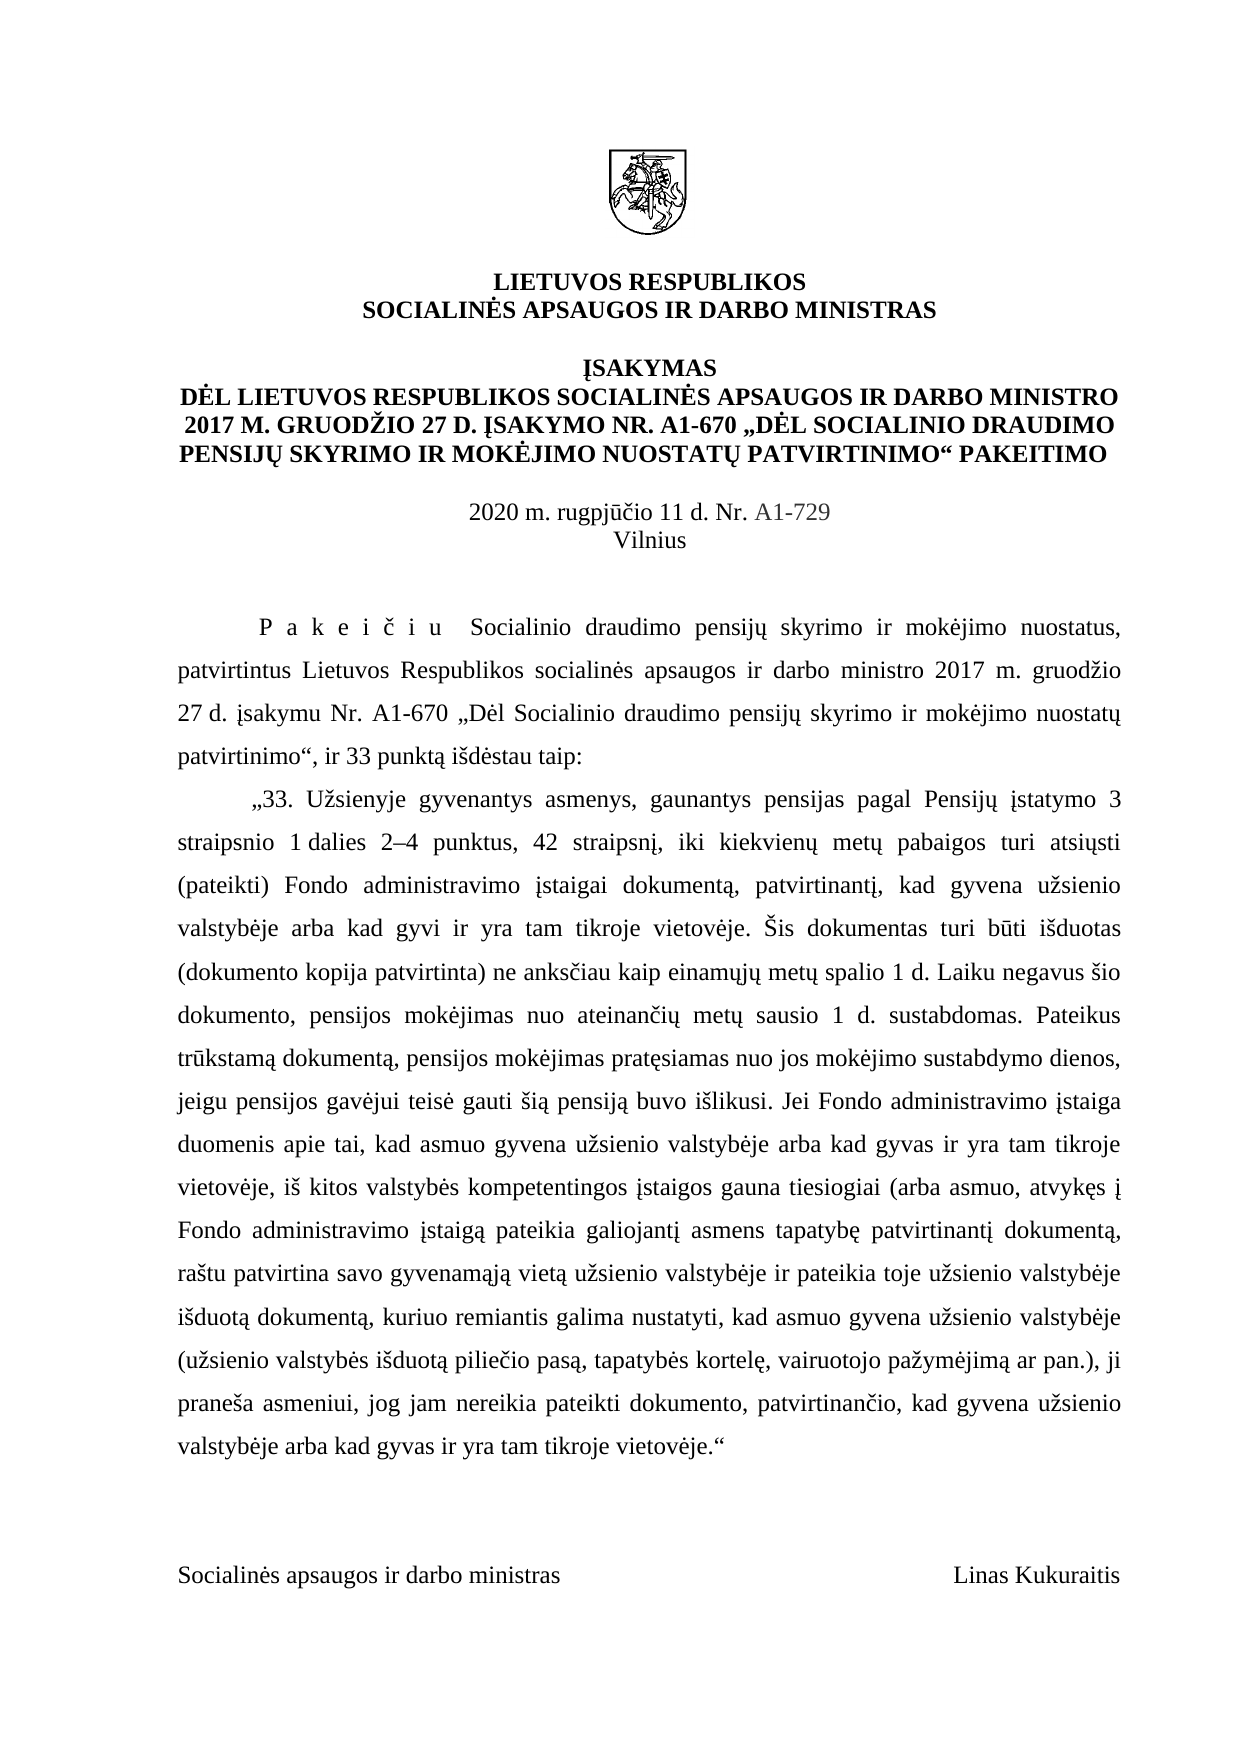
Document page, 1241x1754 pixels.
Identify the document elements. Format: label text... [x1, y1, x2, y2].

text P a k e i č i u Socialinio draudimo pensijų skyrimo ir mokėjimo nuostatus, patvirtintus Lietuvos Respublikos socialinės apsaugos ir darbo ministro 2017 m. gruodžio 27 d. įsakymu Nr. A1-670 „Dėl Socialinio draudimo pensijų skyrimo ir mokėjimo nuostatų patvirtinimo“, ir 33 punktą išdėstau taip: [177, 612, 1122, 770]
text Socialinės apsaugos ir darbo ministras Linas Kukuraitis [177, 1560, 1122, 1589]
text ĮSAKYMAS [177, 353, 1122, 382]
text DĖL LIETUVOS RESPUBLIKOS SOCIALINĖS APSAUGOS IR DARBO MINISTRO 2017 M. GRUODŽIO 27 D. ĮSAKYMO NR. A1-670 „DĖL SOCIALINIO DRAUDIMO PENSIJŲ SKYRIMO IR MOKĖJIMO NUOSTATŲ PATVIRTINIMO“ PAKEITIMO [177, 382, 1122, 468]
text „33. Užsienyje gyvenantys asmenys, gaunantys pensijas pagal Pensijų įstatymo 3 straipsnio 1 dalies 2–4 punktus, 42 straipsnį, iki kiekvienų metų pabaigos turi atsiųsti (pateikti) Fondo administravimo įstaigai dokumentą, patvirtinantį, kad gyvena užsienio valstybėje arba kad gyvi ir yra tam tikroje vietovėje. Šis dokumentas turi būti išduotas (dokumento kopija patvirtinta) ne anksčiau kaip einamųjų metų spalio 1 d. Laiku negavus šio dokumento, pensijos mokėjimas nuo ateinančių metų sausio 1 d. sustabdomas. Pateikus trūkstamą dokumentą, pensijos mokėjimas pratęsiamas nuo jos mokėjimo sustabdymo dienos, jeigu pensijos gavėjui teisė gauti šią pensiją buvo išlikusi. Jei Fondo administravimo įstaiga duomenis apie tai, kad asmuo gyvena užsienio valstybėje arba kad gyvas ir yra tam tikroje vietovėje, iš kitos valstybės kompetentingos įstaigos gauna tiesiogiai (arba asmuo, atvykęs į Fondo administravimo įstaigą pateikia galiojantį asmens tapatybę patvirtinantį dokumentą, raštu patvirtina savo gyvenamąją vietą užsienio valstybėje ir pateikia toje užsienio valstybėje išduotą dokumentą, kuriuo remiantis galima nustatyti, kad asmuo gyvena užsienio valstybėje (užsienio valstybės išduotą piliečio pasą, tapatybės kortelę, vairuotojo pažymėjimą ar pan.), ji praneša asmeniui, jog jam nereikia pateikti dokumento, patvirtinančio, kad gyvena užsienio valstybėje arba kad gyvas ir yra tam tikroje vietovėje.“ [177, 784, 1122, 1460]
text LIETUVOS RESPUBLIKOS [177, 267, 1122, 295]
text Vilnius [177, 525, 1122, 554]
text 2020 m. rugpjūčio 11 d. Nr. A1-729 [177, 497, 1122, 525]
text SOCIALINĖS APSAUGOS IR DARBO MINISTRAS [177, 295, 1122, 324]
